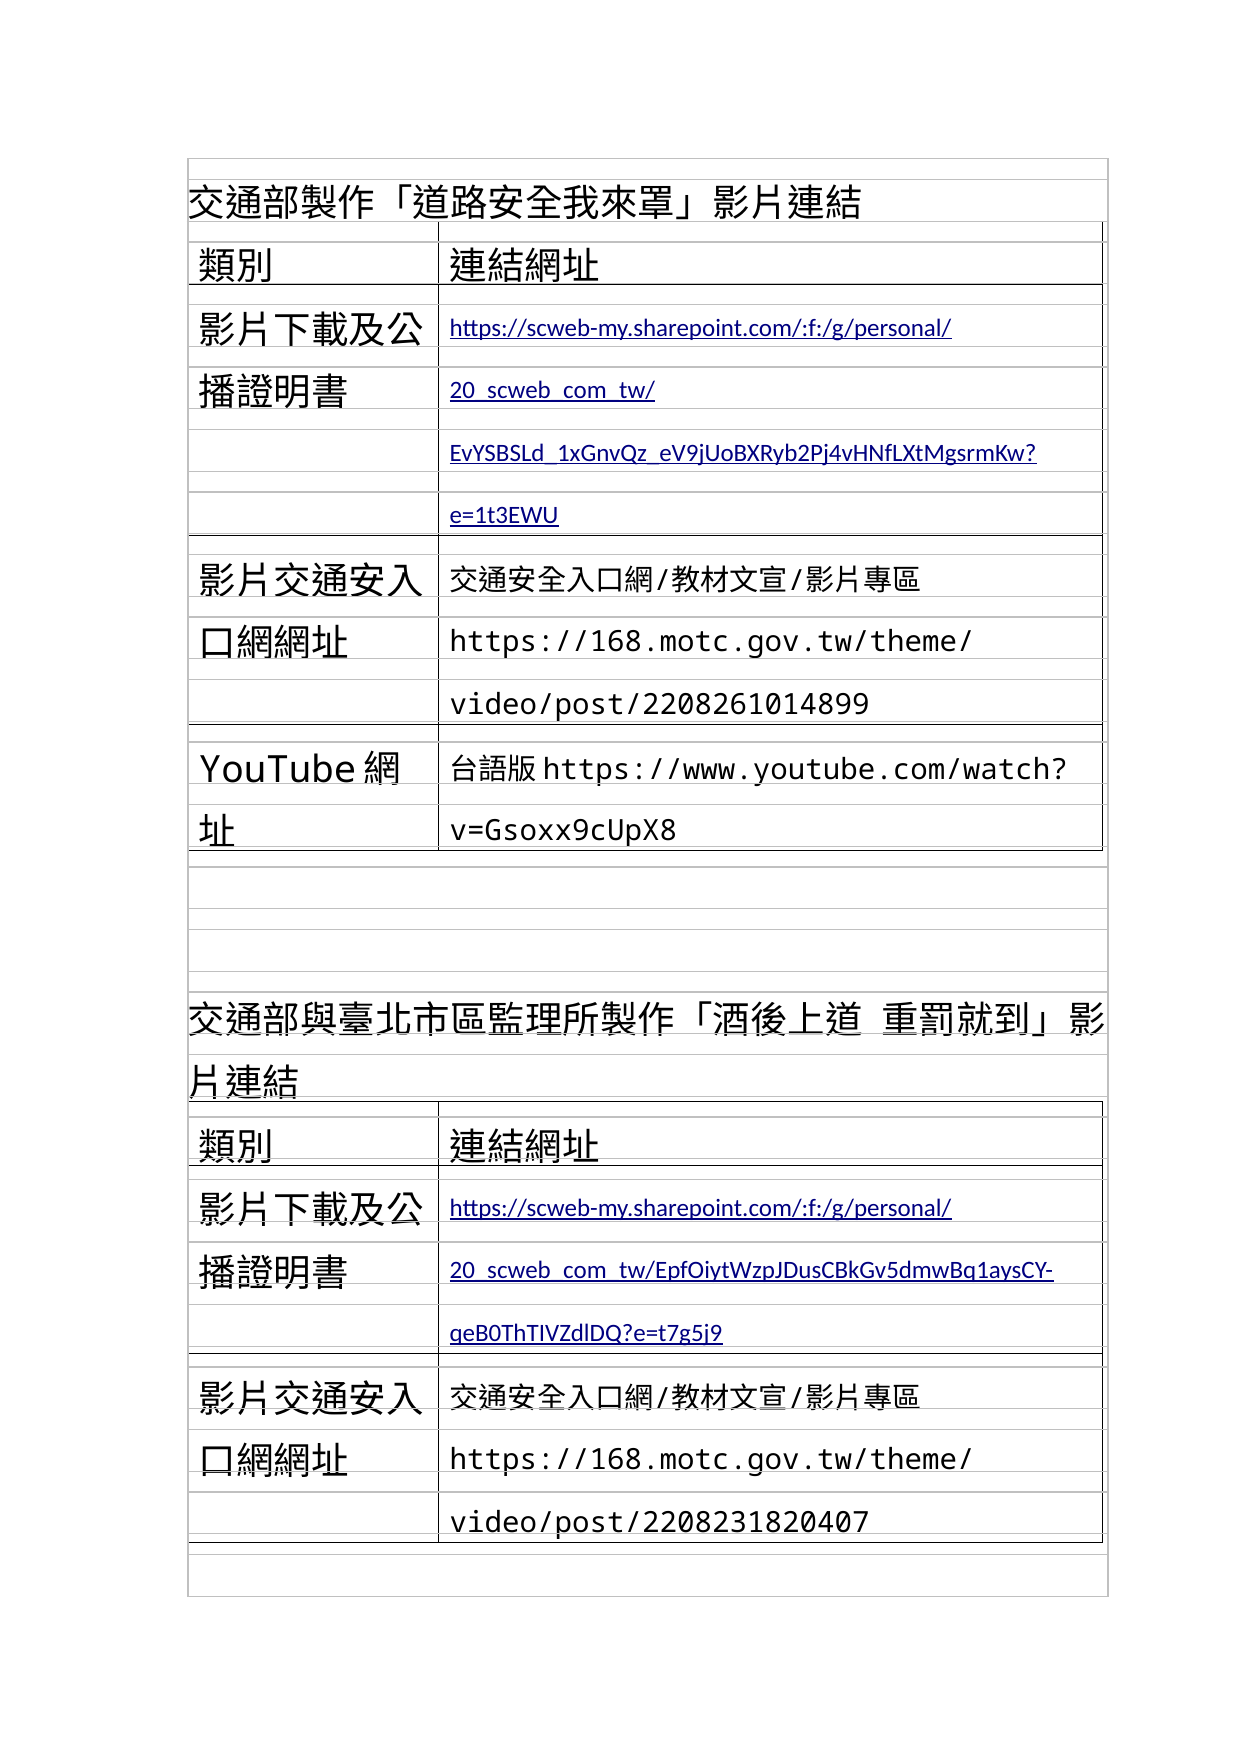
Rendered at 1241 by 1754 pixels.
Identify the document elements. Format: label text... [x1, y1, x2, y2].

text 交通部與臺北市區監理所製作「酒後上道 重罰就到」影片連結 [189, 1055, 1107, 1096]
table_cell 20_scweb_com_tw/EpfOiytWzpJDusCBkGv5dmwBq1aysCY- [439, 1243, 1102, 1283]
table_cell [439, 1166, 1102, 1179]
table_cell 口網網址 [189, 618, 438, 658]
text 交通部與臺北市區監理所製作「酒後上道 重罰就到」影片連結 [189, 1034, 1107, 1054]
table_cell [439, 1284, 1102, 1304]
table_cell 交通安全入口網/教材文宣/影片專區 https://168.motc.gov.tw/theme/video/post/2208231820407 [439, 1409, 1102, 1429]
table_cell [439, 597, 1102, 616]
table_cell 交通安全入口網/教材文宣/影片專區 [439, 555, 1102, 596]
table_cell 交通安全入口網/教材文宣/影片專區 https://168.motc.gov.tw/theme/video/post/2208231820407 [439, 1493, 1102, 1533]
table_cell [439, 1347, 1102, 1353]
table_cell [189, 347, 438, 366]
table_cell 址 [189, 805, 438, 846]
table_cell 影片交通安入口網網址 [206, 1449, 228, 1470]
table_cell video/post/2208261014899 [439, 680, 1102, 721]
table_cell 交通安全入口網/教材文宣/影片專區 https://168.motc.gov.tw/theme/video/post/2208231820407 [439, 1430, 1102, 1471]
table_cell [439, 347, 1102, 366]
table_cell [439, 536, 1102, 554]
table_cell [189, 597, 438, 616]
table_cell 影片下載及公播證明書 [324, 1202, 336, 1221]
table_cell 影片交通安入口網網址 [189, 1493, 438, 1533]
table_cell 影片交通安入口網網址 [254, 1447, 269, 1471]
table_cell [189, 430, 438, 471]
text 交通部與臺北市區監理所製作「酒後上道 重罰就到」影片連結 [189, 976, 1107, 991]
table_cell [189, 680, 438, 721]
table_cell 影片下載及公播證明書 [189, 1166, 438, 1179]
table_cell https://168.motc.gov.tw/theme/ [439, 618, 1102, 658]
table_cell [189, 536, 438, 554]
table_cell 台語版https://www.youtube.com/watch? [439, 743, 1102, 783]
table_cell https://scweb-my.sharepoint.com/:f:/g/personal/ [439, 305, 1102, 346]
table_cell [189, 285, 438, 304]
table_cell 影片下載及公播證明書 [189, 1284, 438, 1304]
table_cell 20_scweb_com_tw/ [439, 368, 1102, 408]
table_cell v=Gsoxx9cUpX8 [439, 805, 1102, 846]
table_cell qeB0ThTIVZdlDQ?e=t7g5j9 [439, 1305, 1102, 1346]
table_cell 影片交通安入口網網址 [291, 1447, 306, 1471]
table_header [439, 1159, 1102, 1164]
table_cell 影片下載及公播證明書 [189, 1222, 438, 1241]
table_header [439, 1102, 1102, 1116]
table_cell YouTube網 [189, 743, 438, 783]
table_cell 交通安全入口網/教材文宣/影片專區 https://168.motc.gov.tw/theme/video/post/2208231820407 [439, 1534, 1102, 1542]
table_cell 影片下載及公播證明書 [189, 1305, 438, 1346]
table_cell [189, 472, 438, 491]
table_cell 影片交通安入口網網址 [189, 1472, 438, 1491]
table_cell 影片交通安入口網網址 [189, 1430, 438, 1471]
table_cell [439, 1222, 1102, 1241]
table_header [439, 222, 1102, 241]
table_cell 影片下載及公播證明書 [189, 1347, 438, 1353]
table_cell 影片下載及公播證明書 [189, 1180, 438, 1221]
table_cell 影片交通安入口網網址 [189, 1409, 438, 1429]
table_cell [439, 285, 1102, 304]
table_cell [189, 659, 438, 679]
table_cell [189, 725, 438, 741]
text 交通部與臺北市區監理所製作「酒後上道 重罰就到」影片連結 [189, 993, 1107, 1033]
table_cell e=1t3EWU [439, 493, 1102, 533]
table_header [189, 1102, 438, 1116]
table_cell 影片交通安入口網網址 [189, 1368, 438, 1408]
table_cell [439, 784, 1102, 804]
table_cell [189, 493, 438, 533]
table_cell [189, 409, 438, 429]
table_cell 播證明書 [189, 368, 438, 408]
table_header [189, 1159, 438, 1164]
table_cell 影片交通安入口網網址 [189, 1534, 438, 1542]
table_cell 影片交通安入口網網址 [189, 1354, 438, 1366]
table_cell [189, 784, 438, 804]
table_cell [439, 472, 1102, 491]
table_cell EvYSBSLd_1xGnvQz_eV9jUoBXRyb2Pj4vHNfLXtMgsrmKw? [439, 430, 1102, 471]
table_header [189, 222, 438, 241]
table_header 類別 [189, 1118, 438, 1158]
table_header 類別 [189, 243, 438, 283]
table_cell 影片下載及公播證明書 [189, 1243, 438, 1283]
table_cell [439, 725, 1102, 741]
table_cell 影片交通安入 [189, 555, 438, 596]
table_cell https://scweb-my.sharepoint.com/:f:/g/personal/ [439, 1180, 1102, 1221]
table_header 連結網址 [439, 243, 1102, 283]
table_cell 交通安全入口網/教材文宣/影片專區 https://168.motc.gov.tw/theme/video/post/2208231820407 [439, 1354, 1102, 1366]
table_cell 交通安全入口網/教材文宣/影片專區 https://168.motc.gov.tw/theme/video/post/2208231820407 [439, 1368, 1102, 1408]
table_cell [439, 659, 1102, 679]
table_cell 影片下載及公 [189, 305, 438, 346]
table_cell [439, 409, 1102, 429]
text 交通部與臺北市區監理所製作「酒後上道 重罰就到」影片連結 [189, 1097, 1107, 1101]
text 交通部製作「道路安全我來罩」影片連結 [189, 180, 1107, 221]
table_cell 交通安全入口網/教材文宣/影片專區 https://168.motc.gov.tw/theme/video/post/2208231820407 [439, 1472, 1102, 1491]
table_header 連結網址 [439, 1118, 1102, 1158]
text [189, 159, 1107, 179]
